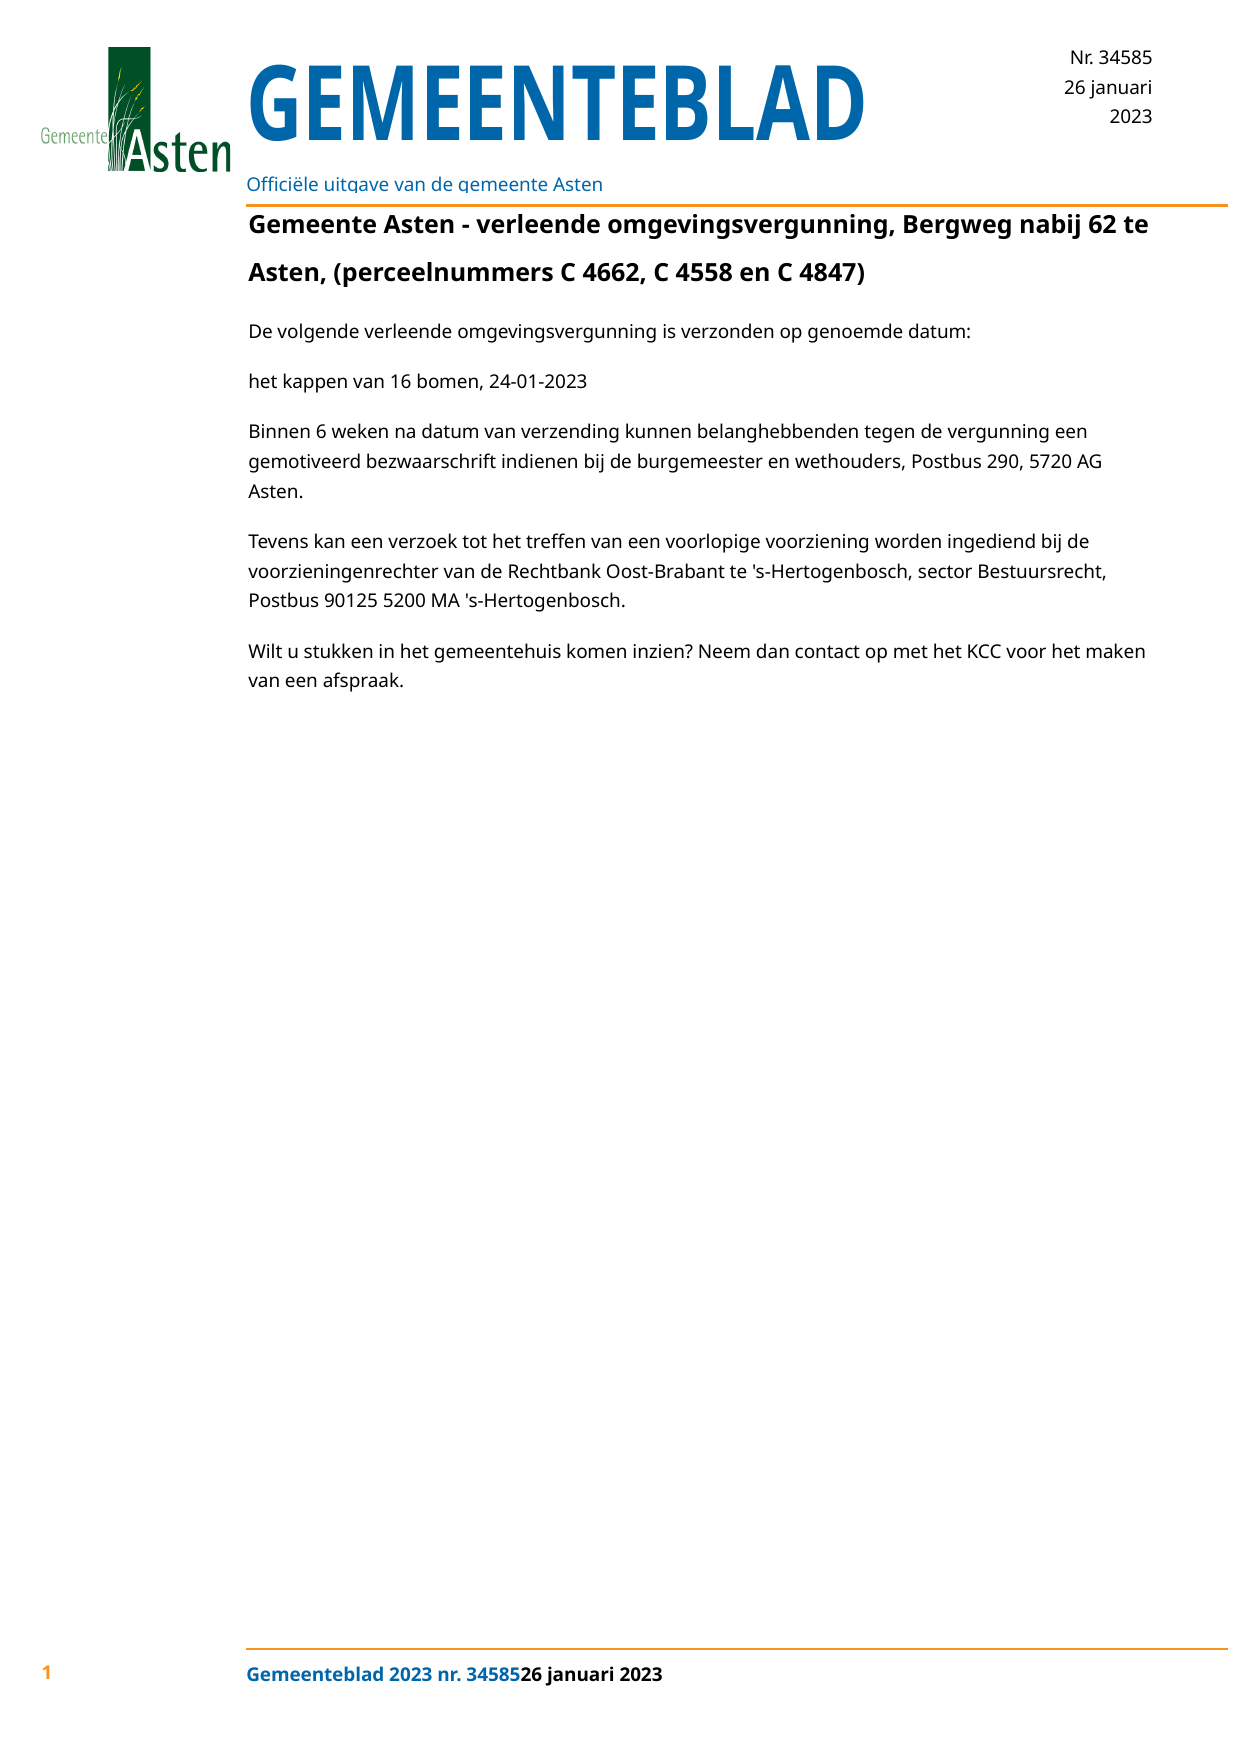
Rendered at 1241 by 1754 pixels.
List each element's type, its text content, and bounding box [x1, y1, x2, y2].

text Wilt u stukken in het gemeentehuis komen inzien? Neem dan contact op met het KCC voor het maken van een afspraak. [248, 638, 1152, 693]
picture [41, 47, 231, 172]
text het kappen van 16 bomen, 24-01-2023 [248, 368, 1152, 394]
text Tevens kan een verzoek tot het treffen van een voorlopige voorziening worden ingediend bij de voorzieningenrechter van de Rechtbank Oost-Brabant te 's-Hertogenbosch, sector Bestuursrecht, Postbus 90125 5200 MA 's-Hertogenbosch. [248, 528, 1152, 613]
text De volgende verleende omgevingsvergunning is verzonden op genoemde datum: [248, 318, 1152, 344]
text Gemeente Asten - verleende omgevingsvergunning, Bergweg nabij 62 te Asten, (perceelnummers C 4662, C 4558 en C 4847) [248, 207, 1152, 288]
text Binnen 6 weken na datum van verzending kunnen belanghebbenden tegen de vergunning een gemotiveerd bezwaarschrift indienen bij de burgemeester en wethouders, Postbus 290, 5720 AG Asten. [248, 419, 1152, 504]
